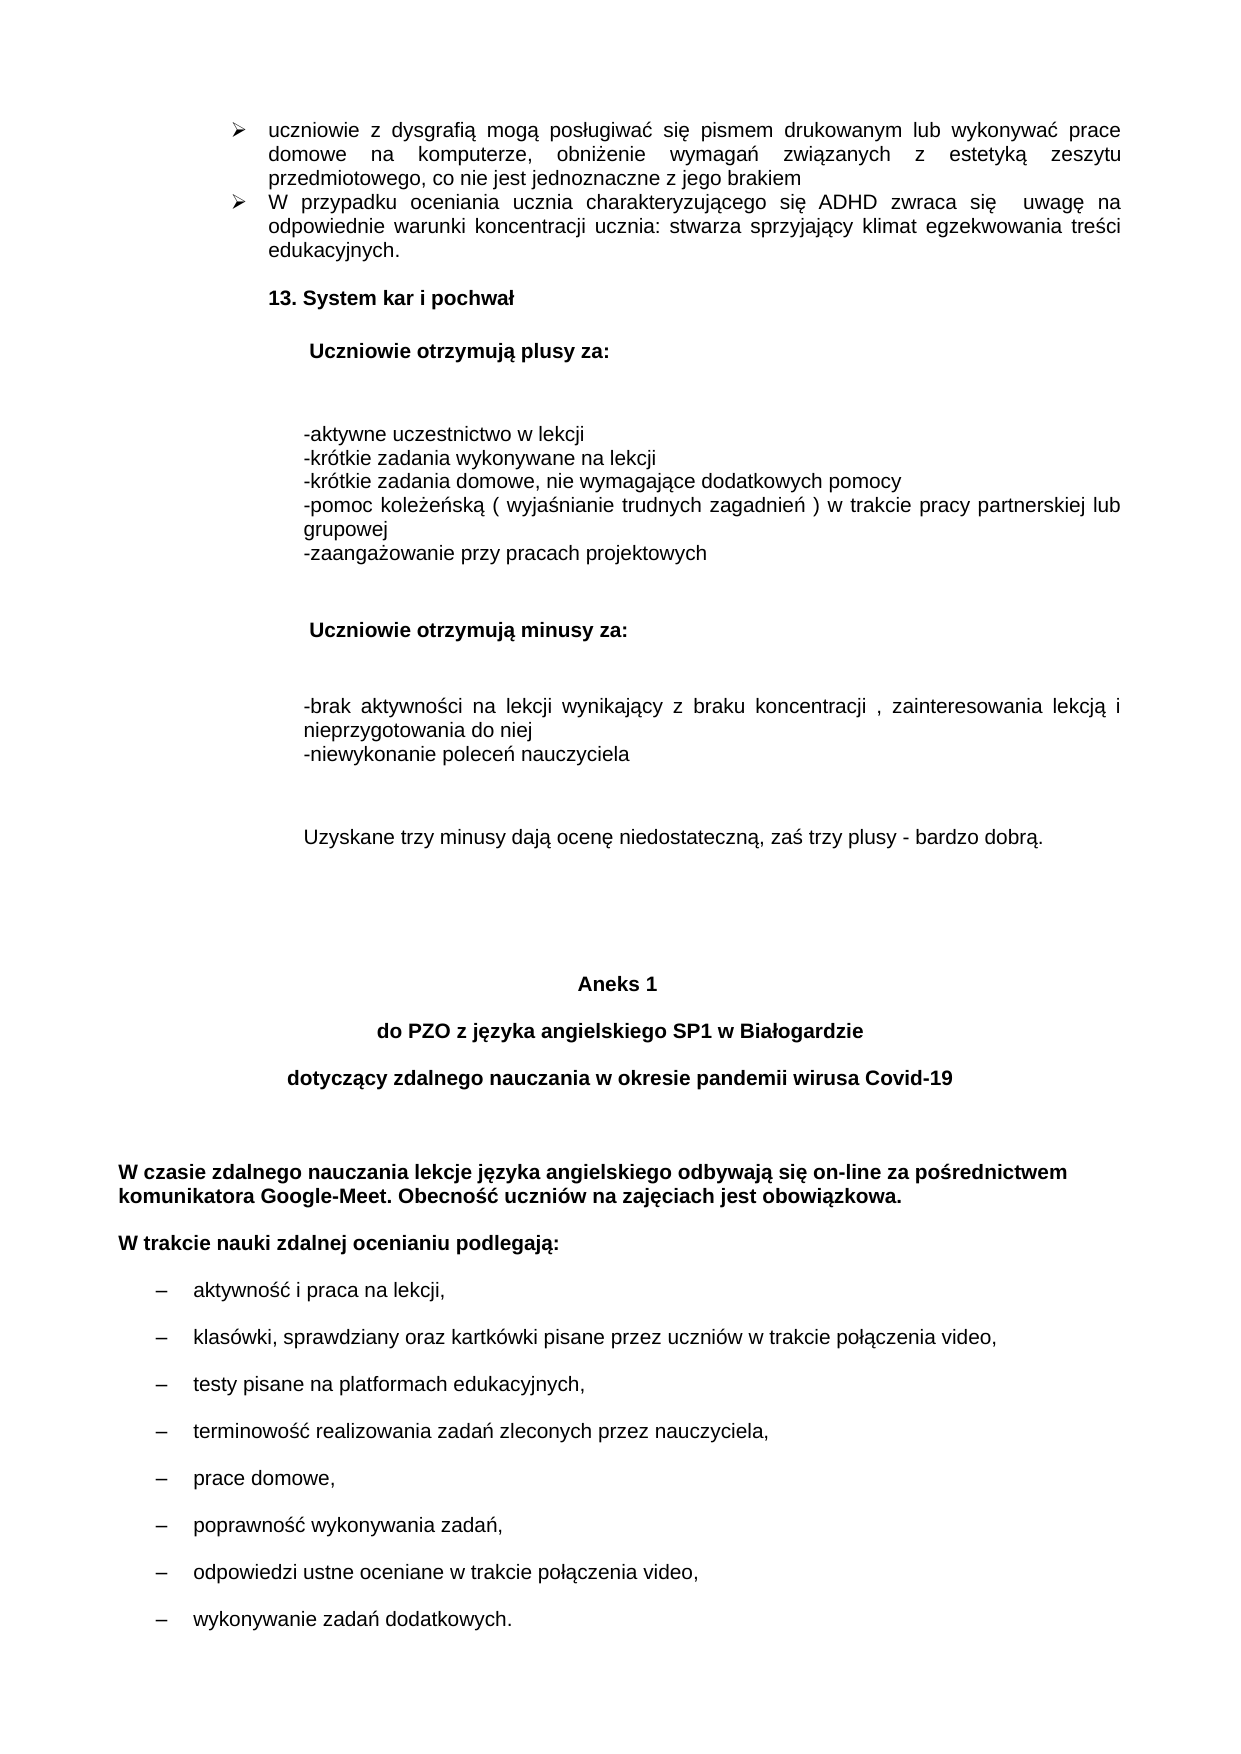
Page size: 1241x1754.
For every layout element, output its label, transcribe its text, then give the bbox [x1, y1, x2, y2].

text W czasie zdalnego nauczania lekcje języka angielskiego odbywają się on-line za pośrednictwem komunikatora Google-Meet. Obecność uczniów na zajęciach jest obowiązkowa. [118, 1160, 1122, 1208]
list aktywność i praca na lekcji, [156, 1278, 1122, 1302]
text W trakcie nauki zdalnej ocenianiu podlegają: [118, 1231, 1122, 1254]
text Aneks 1 [118, 972, 1122, 996]
list -aktywne uczestnictwo w lekcji [266, 421, 1122, 445]
list W przypadku oceniania ucznia charakteryzującego się ADHD zwraca się uwagę na odpowiednie warunki koncentracji ucznia: stwarza sprzyjający klimat egzekwowania treści edukacyjnych. [231, 190, 1122, 262]
text dotyczący zdalnego nauczania w okresie pandemii wirusa Covid-19 [118, 1066, 1122, 1090]
list poprawność wykonywania zadań, [156, 1513, 1122, 1537]
list -krótkie zadania wykonywane na lekcji [266, 445, 1122, 469]
list uczniowie z dysgrafią mogą posługiwać się pismem drukowanym lub wykonywać prace domowe na komputerze, obniżenie wymagań związanych z estetyką zeszytu przedmiotowego, co nie jest jednoznaczne z jego brakiem [231, 118, 1122, 190]
list wykonywanie zadań dodatkowych. [156, 1607, 1122, 1631]
list Uczniowie otrzymują minusy za: [266, 618, 1122, 642]
list klasówki, sprawdziany oraz kartkówki pisane przez uczniów w trakcie połączenia video, [156, 1325, 1122, 1349]
list Uzyskane trzy minusy dają ocenę niedostateczną, zaś trzy plusy - bardzo dobrą. [266, 824, 1122, 848]
list -brak aktywności na lekcji wynikający z braku koncentracji , zainteresowania lekcją i nieprzygotowania do niej [266, 694, 1122, 742]
text do PZO z języka angielskiego SP1 w Białogardzie [118, 1019, 1122, 1043]
list 13. System kar i pochwał [231, 286, 1122, 310]
list -pomoc koleżeńską ( wyjaśnianie trudnych zagadnień ) w trakcie pracy partnerskiej lub grupowej [266, 493, 1122, 541]
list testy pisane na platformach edukacyjnych, [156, 1372, 1122, 1396]
list terminowość realizowania zadań zleconych przez nauczyciela, [156, 1419, 1122, 1443]
list odpowiedzi ustne oceniane w trakcie połączenia video, [156, 1560, 1122, 1584]
list prace domowe, [156, 1466, 1122, 1490]
list Uczniowie otrzymują plusy za: [266, 339, 1122, 363]
list -krótkie zadania domowe, nie wymagające dodatkowych pomocy [266, 469, 1122, 493]
list -niewykonanie poleceń nauczyciela [266, 742, 1122, 766]
list -zaangażowanie przy pracach projektowych [266, 541, 1122, 565]
